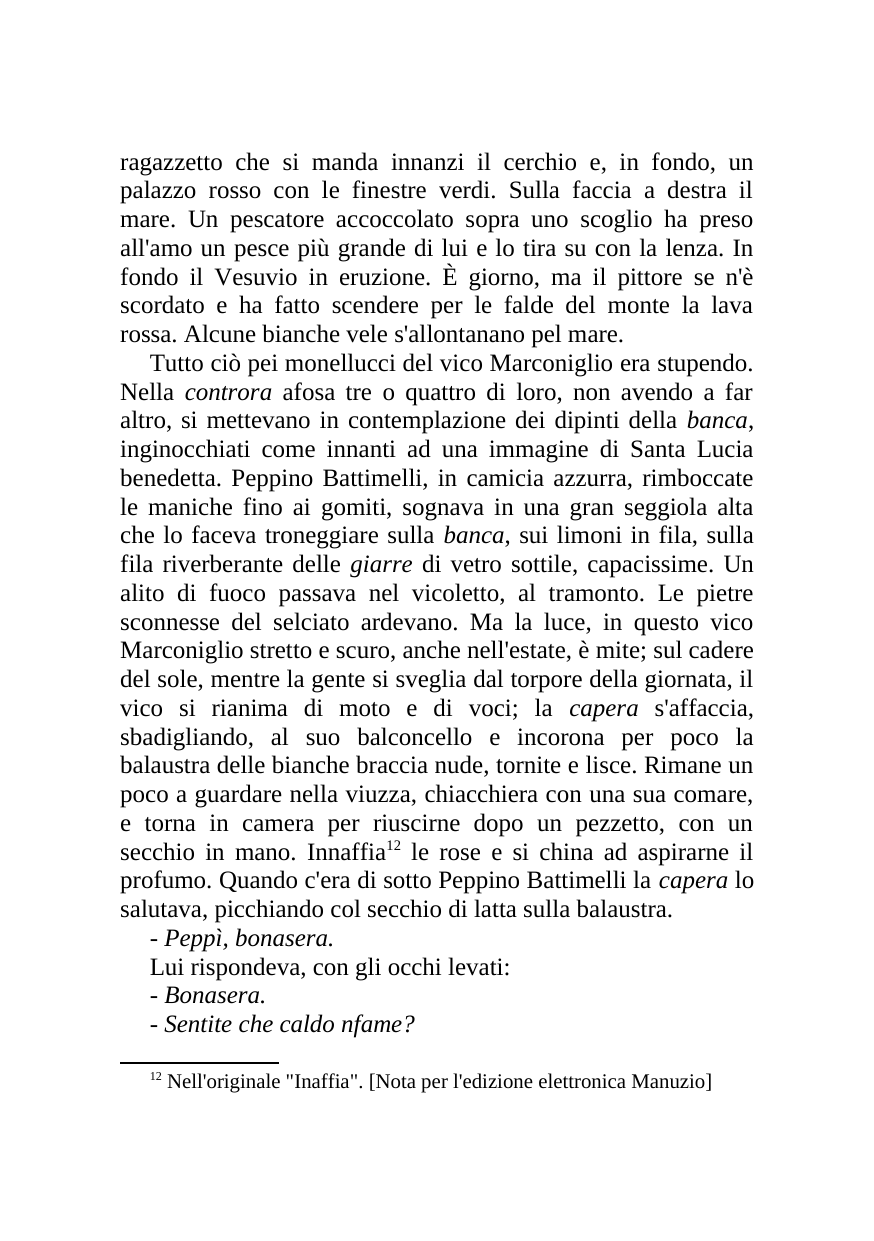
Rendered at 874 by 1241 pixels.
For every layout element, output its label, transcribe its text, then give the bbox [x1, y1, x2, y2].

text - Bonasera. [120, 981, 754, 1009]
text - Peppì, bonasera. [120, 923, 754, 952]
text ragazzetto che si manda innanzi il cerchio e, in fondo, un palazzo rosso con le finestre verdi. Sulla faccia a destra il mare. Un pescatore accoccolato sopra uno scoglio ha preso all'amo un pesce più grande di lui e lo tira su con la lenza. In fondo il Vesuvio in eruzione. È giorno, ma il pittore se n'è scordato e ha fatto scendere per le falde del monte la lava rossa. Alcune bianche vele s'allontanano pel mare. [120, 147, 754, 348]
text Nell'originale "Inaffia". [Nota per l'edizione elettronica Manuzio] [120, 1069, 754, 1093]
text - Sentite che caldo nfame? [120, 1009, 754, 1038]
text Tutto ciò pei monellucci del vico Marconiglio era stupendo. Nella controra afosa tre o quattro di loro, non avendo a far altro, si mettevano in contemplazione dei dipinti della banca, inginocchiati come innanti ad una immagine di Santa Lucia benedetta. Peppino Battimelli, in camicia azzurra, rimboccate le maniche fino ai gomiti, sognava in una gran seggiola alta che lo faceva troneggiare sulla banca, sui limoni in fila, sulla fila riverberante delle giarre di vetro sottile, capacissime. Un alito di fuoco passava nel vicoletto, al tramonto. Le pietre sconnesse del selciato ardevano. Ma la luce, in questo vico Marconiglio stretto e scuro, anche nell'estate, è mite; sul cadere del sole, mentre la gente si sveglia dal torpore della giornata, il vico si rianima di moto e di voci; la capera s'affaccia, sbadigliando, al suo balconcello e incorona per poco la balaustra delle bianche braccia nude, tornite e lisce. Rimane un poco a guardare nella viuzza, chiacchiera con una sua comare, e torna in camera per riuscirne dopo un pezzetto, con un secchio in mano. Innaffia le rose e si china ad aspirarne il profumo. Quando c'era di sotto Peppino Battimelli la capera lo salutava, picchiando col secchio di latta sulla balaustra. [120, 348, 754, 923]
text Lui rispondeva, con gli occhi levati: [120, 952, 754, 981]
